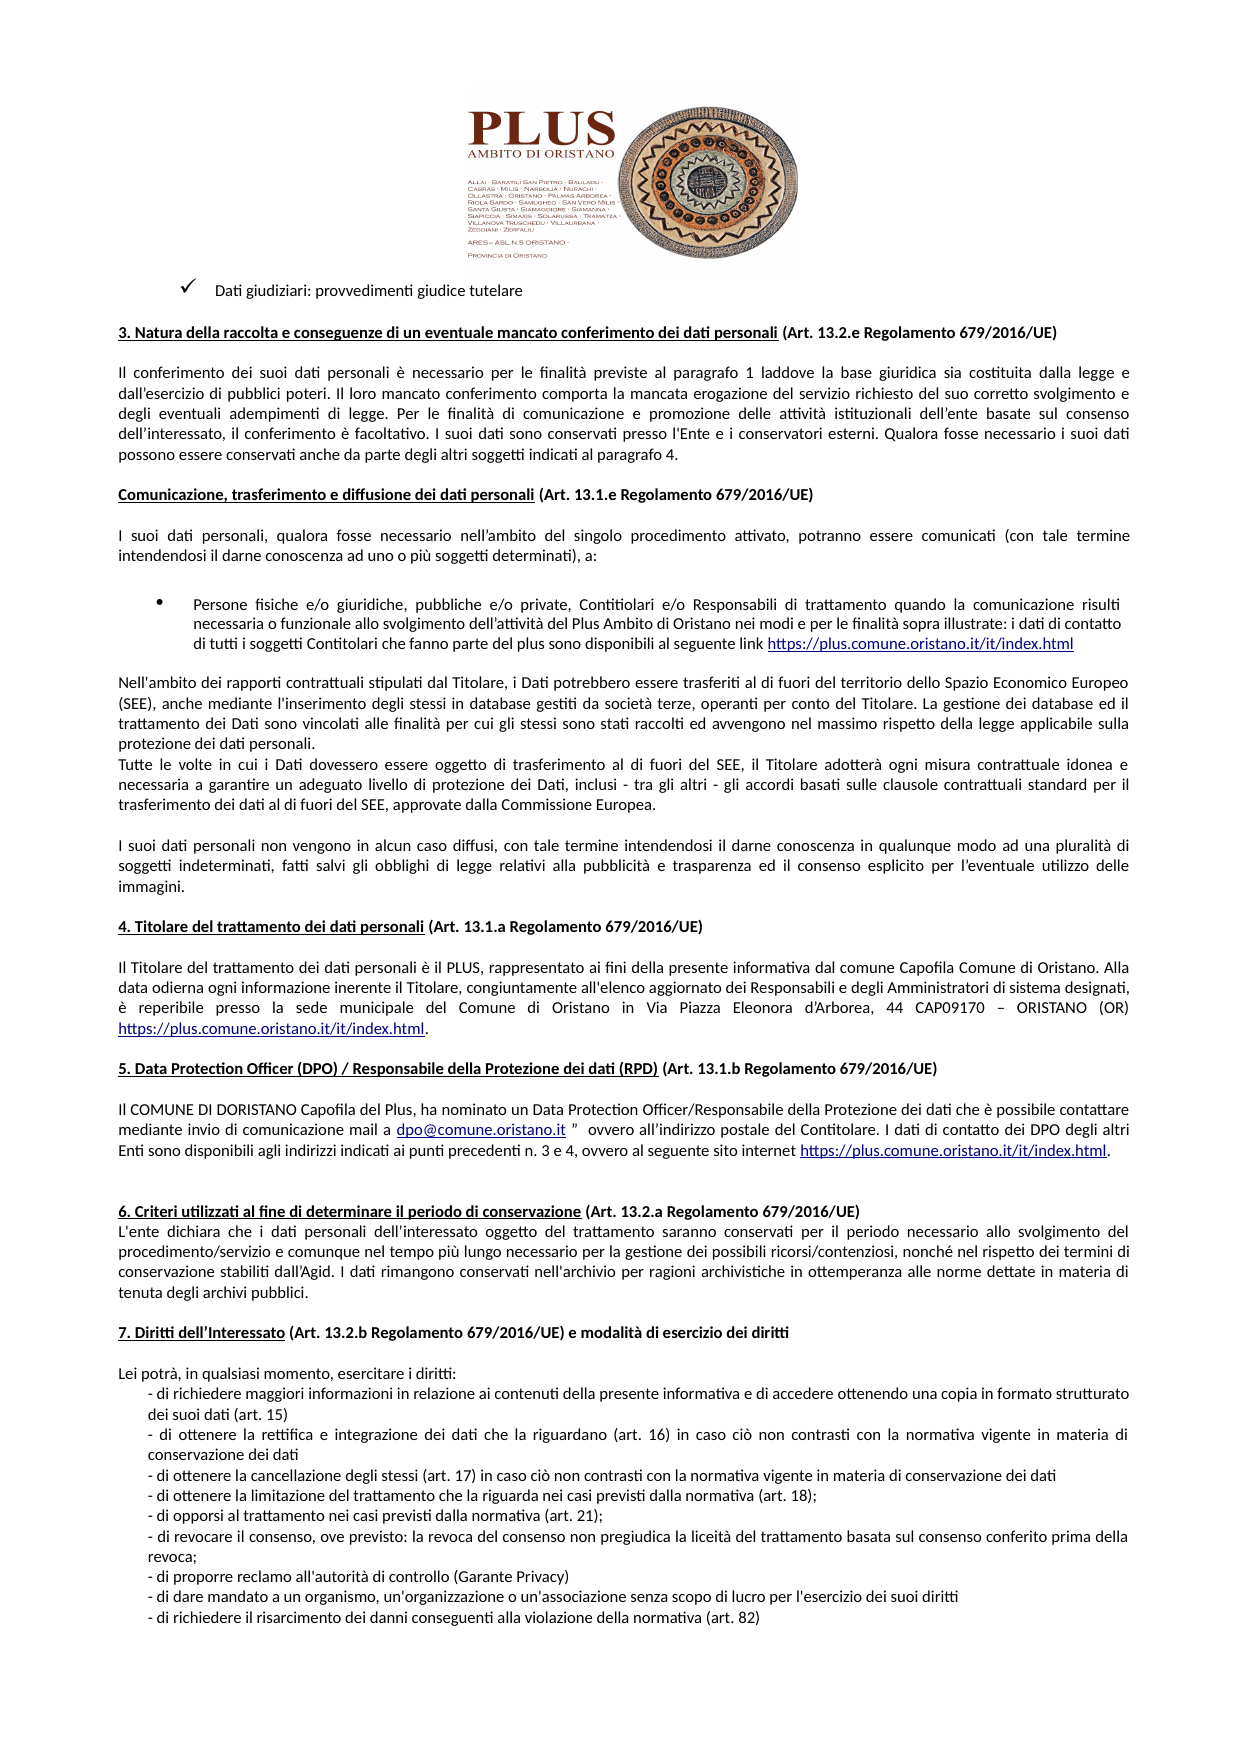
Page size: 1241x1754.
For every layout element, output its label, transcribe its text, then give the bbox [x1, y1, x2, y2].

text Il Titolare del trattamento dei dati personali è il PLUS, rappresentato ai fini della presente informativa dal comune Capofila Comune di Oristano. Alla data odierna ogni informazione inerente il Titolare, congiuntamente all'elenco aggiornato dei Responsabili e degli Amministratori di sistema designati, è reperibile presso la sede municipale del Comune di Oristano in Via Piazza Eleonora d’Arborea, 44 CAP09170 – ORISTANO (OR) https://plus.comune.oristano.it/it/index.html. [118, 957, 1131, 1038]
text - di ottenere la limitazione del trattamento che la riguarda nei casi previsti dalla normativa (art. 18); [148, 1485, 1131, 1506]
text 3. Natura della raccolta e conseguenze di un eventuale mancato conferimento dei dati personali (Art. 13.2.e Regolamento 679/2016/UE) [118, 322, 1131, 342]
text L'ente dichiara che i dati personali dell’interessato oggetto del trattamento saranno conservati per il periodo necessario allo svolgimento del procedimento/servizio e comunque nel tempo più lungo necessario per la gestione dei possibili ricorsi/contenziosi, nonché nel rispetto dei termini di conservazione stabiliti dall’Agid. I dati rimangono conservati nell'archivio per ragioni archivistiche in ottemperanza alle norme dettate in materia di tenuta degli archivi pubblici. [118, 1221, 1131, 1302]
text 6. Criteri utilizzati al fine di determinare il periodo di conservazione (Art. 13.2.a Regolamento 679/2016/UE) [118, 1201, 1131, 1221]
text Il conferimento dei suoi dati personali è necessario per le finalità previste al paragrafo 1 laddove la base giuridica sia costituita dalla legge e dall’esercizio di pubblici poteri. Il loro mancato conferimento comporta la mancata erogazione del servizio richiesto del suo corretto svolgimento e degli eventuali adempimenti di legge. Per le finalità di comunicazione e promozione delle attività istituzionali dell’ente basate sul consenso dell’interessato, il conferimento è facoltativo. I suoi dati sono conservati presso l'Ente e i conservatori esterni. Qualora fosse necessario i suoi dati possono essere conservati anche da parte degli altri soggetti indicati al paragrafo 4. [118, 363, 1131, 464]
text 7. Diritti dell’Interessato (Art. 13.2.b Regolamento 679/2016/UE) e modalità di esercizio dei diritti [118, 1323, 1131, 1343]
text - di dare mandato a un organismo, un'organizzazione o un'associazione senza scopo di lucro per l'esercizio dei suoi diritti [148, 1587, 1131, 1607]
text - di opporsi al trattamento nei casi previsti dalla normativa (art. 21); [148, 1506, 1131, 1526]
text - di revocare il consenso, ove previsto: la revoca del consenso non pregiudica la liceità del trattamento basata sul consenso conferito prima della revoca; [148, 1526, 1131, 1566]
text Comunicazione, trasferimento e diffusione dei dati personali (Art. 13.1.e Regolamento 679/2016/UE) [118, 484, 1131, 505]
text - di ottenere la rettifica e integrazione dei dati che la riguardano (art. 16) in caso ciò non contrasti con la normativa vigente in materia di conservazione dei dati [148, 1424, 1131, 1465]
picture [467, 84, 798, 281]
text - di richiedere maggiori informazioni in relazione ai contenuti della presente informativa e di accedere ottenendo una copia in formato strutturato dei suoi dati (art. 15) [148, 1384, 1131, 1424]
text Lei potrà, in qualsiasi momento, esercitare i diritti: [118, 1363, 1131, 1384]
text I suoi dati personali, qualora fosse necessario nell’ambito del singolo procedimento attivato, potranno essere comunicati (con tale termine intendendosi il darne conoscenza ad uno o più soggetti determinati), a: [118, 525, 1131, 566]
text - di proporre reclamo all'autorità di controllo (Garante Privacy) [148, 1566, 1131, 1587]
text 5. Data Protection Officer (DPO) / Responsabile della Protezione dei dati (RPD) (Art. 13.1.b Regolamento 679/2016/UE) [118, 1059, 1131, 1079]
list Persone fisiche e/o giuridiche, pubbliche e/o private, Contitiolari e/o Responsabili di trattamento quando la comunicazione risulti necessaria o funzionale allo svolgimento dell’attività del Plus Ambito di Oristano nei modi e per le finalità sopra illustrate: i dati di contatto di tutti i soggetti Contitolari che fanno parte del plus sono disponibili al seguente link https://plus.comune.oristano.it/it/index.html [156, 595, 1122, 653]
text - di ottenere la cancellazione degli stessi (art. 17) in caso ciò non contrasti con la normativa vigente in materia di conservazione dei dati [148, 1465, 1131, 1485]
text 4. Titolare del trattamento dei dati personali (Art. 13.1.a Regolamento 679/2016/UE) [118, 916, 1131, 937]
text I suoi dati personali non vengono in alcun caso diffusi, con tale termine intendendosi il darne conoscenza in qualunque modo ad una pluralità di soggetti indeterminati, fatti salvi gli obblighi di legge relativi alla pubblicità e trasparenza ed il consenso esplicito per l’eventuale utilizzo delle immagini. [118, 835, 1131, 896]
text Nell'ambito dei rapporti contrattuali stipulati dal Titolare, i Dati potrebbero essere trasferiti al di fuori del territorio dello Spazio Economico Europeo (SEE), anche mediante l'inserimento degli stessi in database gestiti da società terze, operanti per conto del Titolare. La gestione dei database ed il trattamento dei Dati sono vincolati alle finalità per cui gli stessi sono stati raccolti ed avvengono nel massimo rispetto della legge applicabile sulla protezione dei dati personali. [118, 673, 1131, 754]
text - di richiedere il risarcimento dei danni conseguenti alla violazione della normativa (art. 82) [148, 1607, 1131, 1627]
text Tutte le volte in cui i Dati dovessero essere oggetto di trasferimento al di fuori del SEE, il Titolare adotterà ogni misura contrattuale idonea e necessaria a garantire un adeguato livello di protezione dei Dati, inclusi - tra gli altri - gli accordi basati sulle clausole contrattuali standard per il trasferimento dei dati al di fuori del SEE, approvate dalla Commissione Europea. [118, 754, 1131, 815]
list Dati giudiziari: provvedimenti giudice tutelare [178, 281, 1131, 302]
text Il COMUNE DI DORISTANO Capofila del Plus, ha nominato un Data Protection Officer/Responsabile della Protezione dei dati che è possibile contattare mediante invio di comunicazione mail a dpo@comune.oristano.it ” ovvero all’indirizzo postale del Contitolare. I dati di contatto dei DPO degli altri Enti sono disponibili agli indirizzi indicati ai punti precedenti n. 3 e 4, ovvero al seguente sito internet https://plus.comune.oristano.it/it/index.html. [118, 1099, 1131, 1160]
